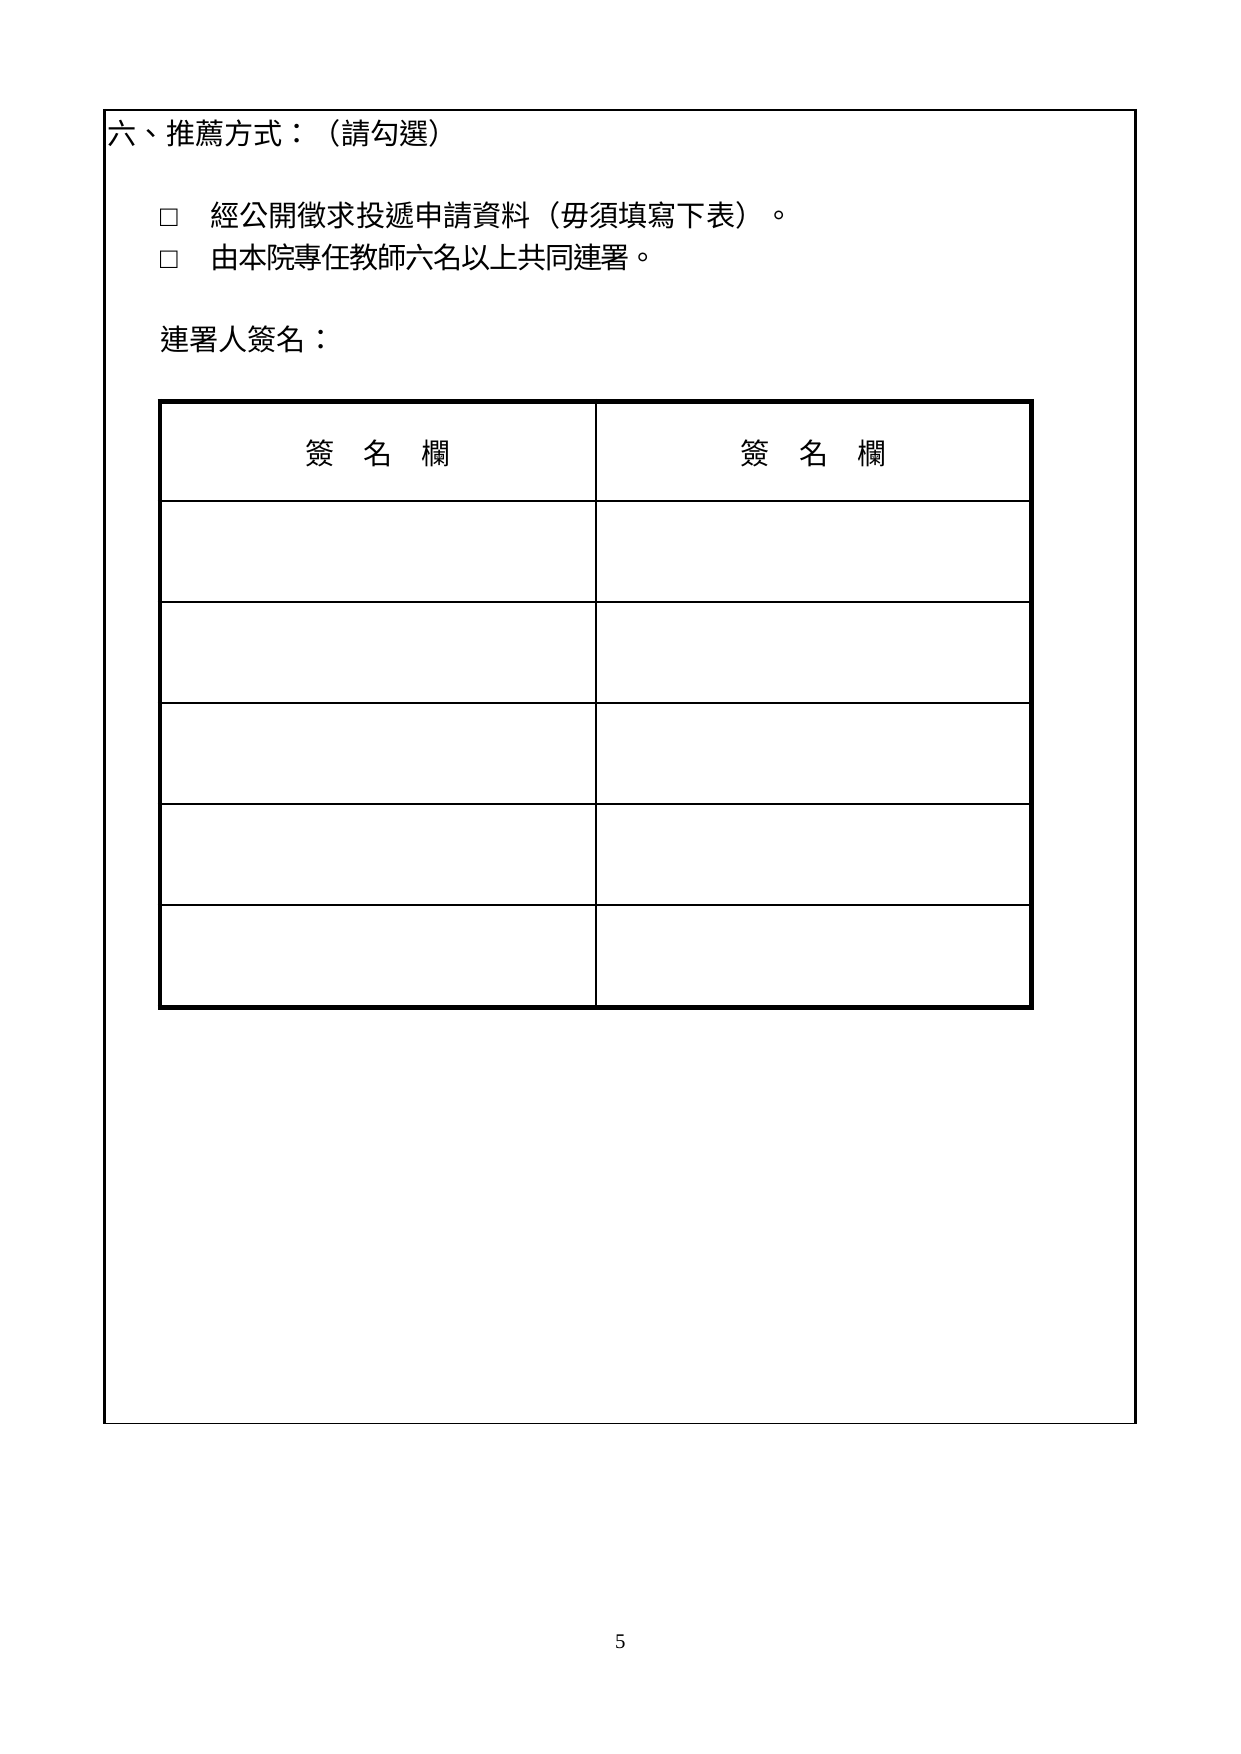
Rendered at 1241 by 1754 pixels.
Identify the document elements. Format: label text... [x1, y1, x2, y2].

table_cell [162, 805, 595, 904]
table_cell [162, 906, 595, 1005]
table_cell [597, 603, 1029, 702]
table_header 簽 名 欄 [597, 404, 1029, 500]
table_cell [597, 805, 1029, 904]
table_cell [597, 502, 1029, 601]
table_cell 六、推薦方式：（請勾選） 經公開徵求投遞申請資料（毋須填寫下表）。 由本院專任教師六名以上共同連署。 連署人簽名： [106, 111, 1134, 1423]
table_cell [162, 502, 595, 601]
table_cell [162, 704, 595, 803]
table_cell [162, 603, 595, 702]
table_cell [597, 906, 1029, 1005]
table_header 簽 名 欄 [162, 404, 595, 500]
table_cell [597, 704, 1029, 803]
